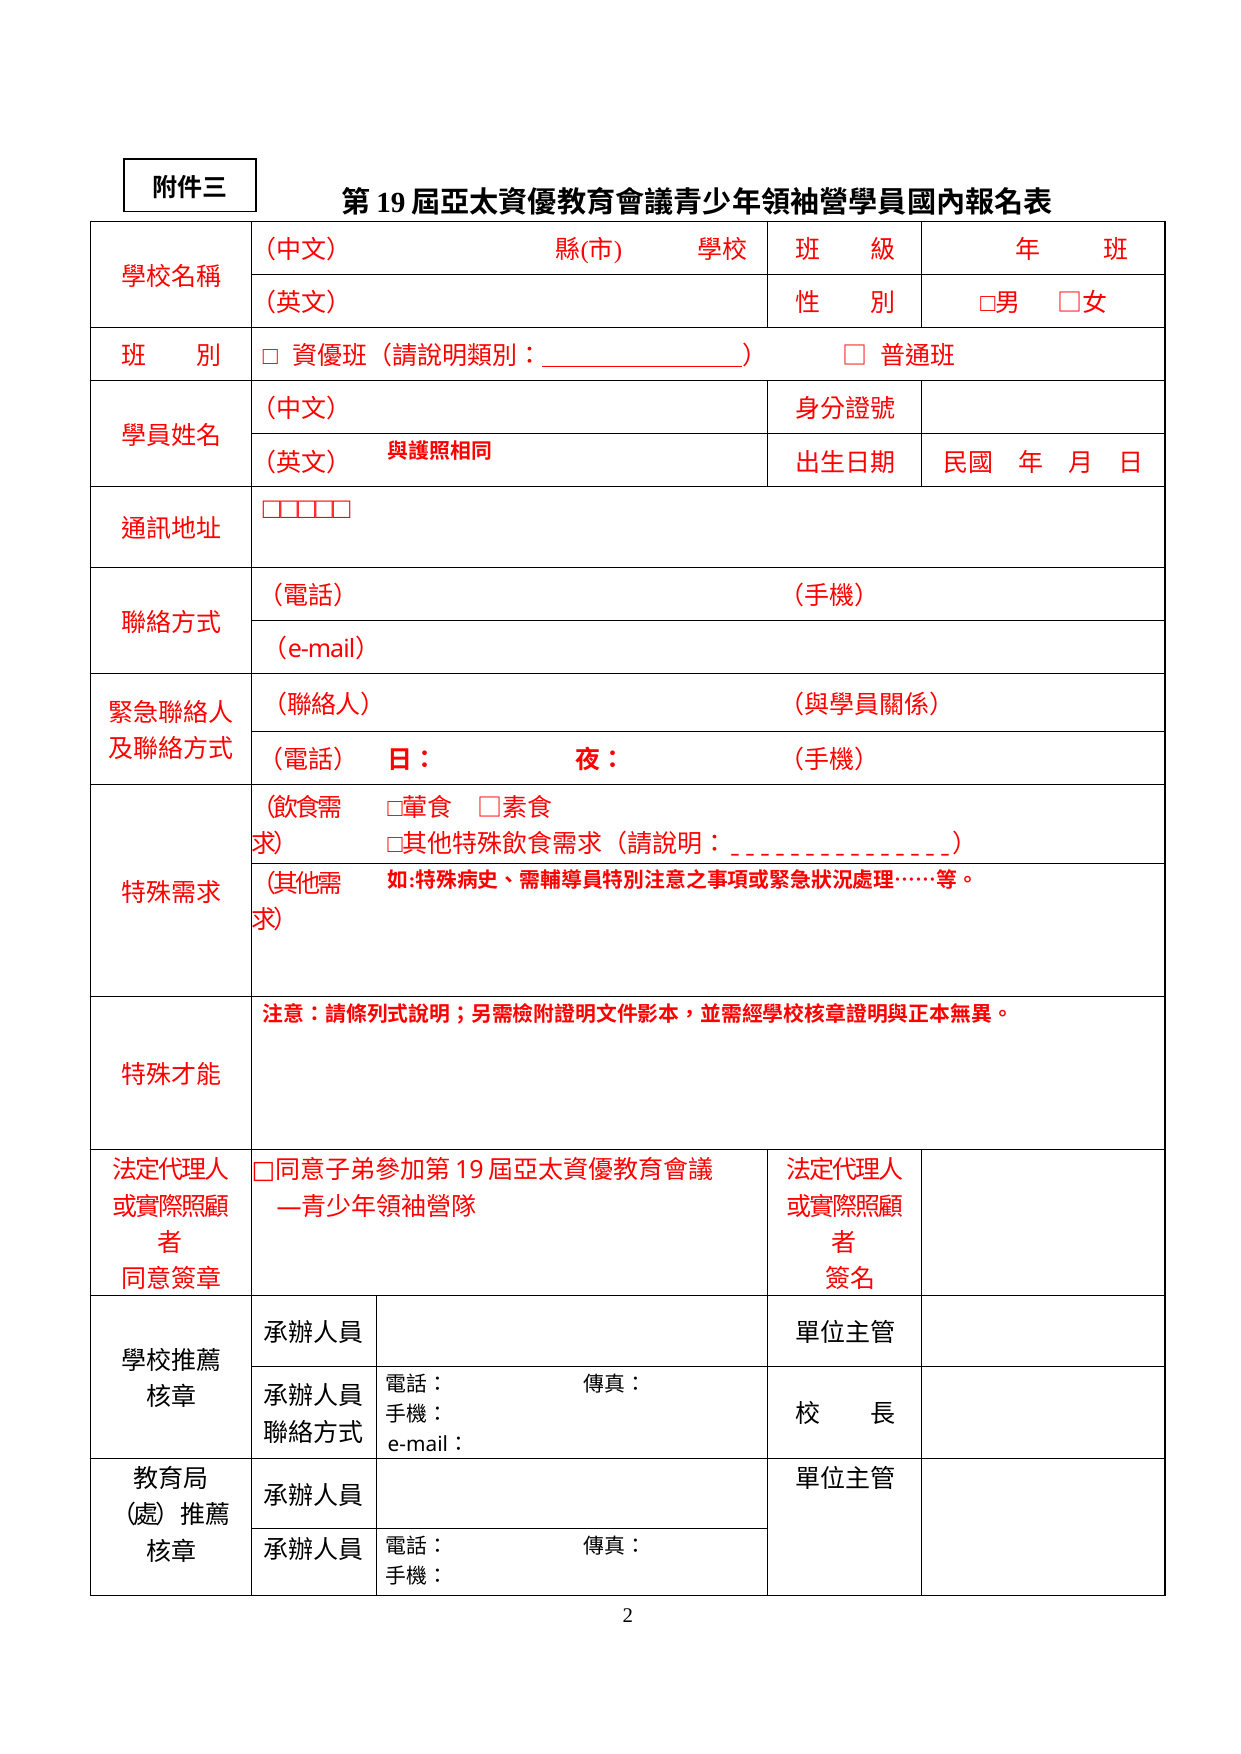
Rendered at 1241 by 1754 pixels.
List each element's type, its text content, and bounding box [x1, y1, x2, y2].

table_header （中文） [252, 222, 376, 274]
table_cell 與護照相同 [376, 434, 767, 486]
table_header 班 級 [768, 222, 921, 274]
table_cell 電話： 傳真： 手機： [377, 1529, 767, 1594]
table_cell （中文） [252, 381, 376, 433]
table_cell 民國 年 月 日 [922, 434, 1164, 486]
table_cell □男 □女 [922, 275, 1164, 327]
table_cell 電話： 傳真： 手機： e-mail： [377, 1367, 767, 1457]
table_cell [376, 381, 767, 433]
table_cell （其他需求） [252, 864, 376, 996]
table_cell 注意：請條列式說明；另需檢附證明文件影本，並需經學校核章證明與正本無異。 [252, 997, 1164, 1149]
table_cell 單位主管 [768, 1459, 921, 1594]
table_cell 學校推薦 核章 [91, 1296, 251, 1457]
table_cell 單位主管 [768, 1296, 921, 1366]
table_header 學校名稱 [91, 222, 251, 327]
table_cell [377, 1459, 767, 1528]
table_cell 出生日期 [768, 434, 921, 486]
table_cell 如:特殊病史、需輔導員特別注意之事項或緊急狀況處理……等。 [376, 864, 1164, 996]
table_cell [922, 1459, 1164, 1594]
table_cell （與學員關係） [768, 674, 1164, 731]
table_cell [376, 568, 768, 620]
table_cell [922, 1367, 1164, 1457]
table_cell 班 別 [91, 328, 251, 380]
table_cell 法定代理人或實際照顧者 簽名 [768, 1150, 921, 1295]
table_cell （英文） [252, 275, 376, 327]
table_cell （手機） [768, 732, 1164, 784]
table_cell 承辦人員 聯絡方式 [252, 1367, 376, 1457]
table_cell [376, 275, 767, 327]
table_cell 身分證號 [768, 381, 921, 433]
table_cell [922, 1150, 1164, 1295]
table_cell 性 別 [768, 275, 921, 327]
table_cell （e-mail） [252, 621, 1164, 673]
table_cell 教育局（處）推薦核章 [91, 1459, 251, 1594]
table_cell 學員姓名 [91, 381, 251, 486]
table_cell 承辦人員 [252, 1529, 376, 1594]
table_cell （英文） [252, 434, 376, 486]
table_cell [922, 381, 1164, 433]
table_cell （聯絡人） [252, 674, 768, 731]
table_cell 聯絡方式 [91, 568, 251, 673]
table_cell □ 資優班（請說明類別：＿＿＿＿＿＿＿＿） □ 普通班 [252, 328, 1164, 380]
table_cell 特殊才能 [91, 997, 251, 1149]
table_cell □同意子弟參加第19屆亞太資優教育會議 —青少年領袖營隊 [252, 1150, 767, 1295]
text 第19屆亞太資優教育會議青少年領袖營學員國內報名表 [118, 158, 1137, 221]
table_cell □□□□□ [252, 487, 1164, 567]
table_cell 緊急聯絡人 及聯絡方式 [91, 674, 251, 784]
table_cell □葷食 □素食 □其他特殊飲食需求（請說明：ˍˍˍˍˍˍˍˍˍˍˍˍˍˍˍ） [376, 785, 1164, 863]
table_cell （電話） [252, 568, 376, 620]
text 附件三 [139, 167, 240, 203]
table_cell 法定代理人或實際照顧者 同意簽章 [91, 1150, 251, 1295]
table_header 縣(市) 學校 [376, 222, 767, 274]
table_cell （電話） [252, 732, 376, 784]
table_cell 承辦人員 [252, 1296, 376, 1366]
table_cell 特殊需求 [91, 785, 251, 996]
table_cell 日： 夜： [376, 732, 768, 784]
table_cell （飲食需求） [252, 785, 376, 863]
table_cell （手機） [768, 568, 1164, 620]
table_cell 校 長 [768, 1367, 921, 1457]
table_cell [922, 1296, 1164, 1366]
table_header 年 班 [922, 222, 1164, 274]
table_cell [377, 1296, 767, 1366]
table_cell 承辦人員 [252, 1459, 376, 1528]
table_cell 通訊地址 [91, 487, 251, 567]
